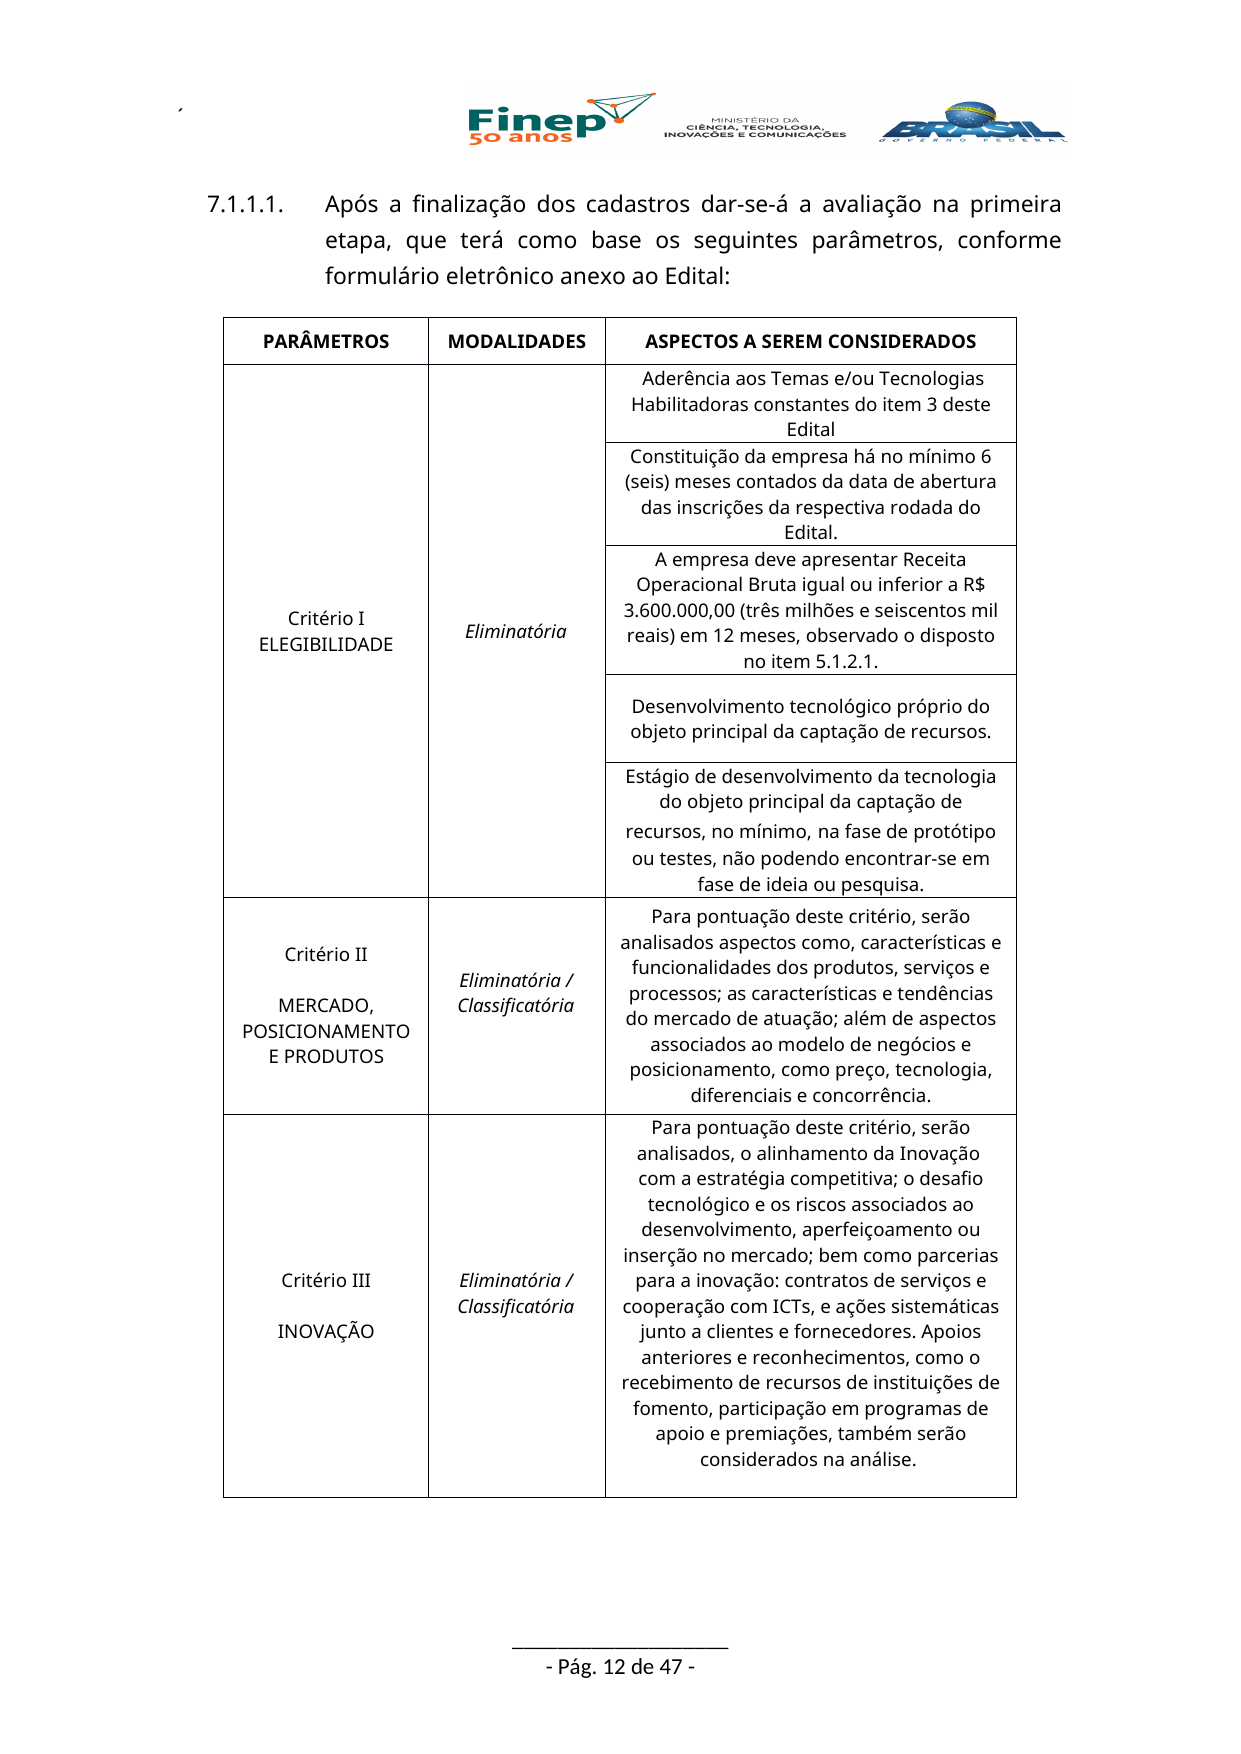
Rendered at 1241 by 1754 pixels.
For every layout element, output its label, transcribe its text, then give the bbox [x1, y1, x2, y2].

table_cell Critério II MERCADO, POSICIONAMENTO E PRODUTOS [224, 898, 428, 1113]
table_cell Eliminatória / Classificatória [429, 898, 605, 1113]
table_cell Para pontuação deste critério, serão analisados, o alinhamento da Inovação com a estratégia competitiva; o desafio tecnológico e os riscos associados ao desenvolvimento, aperfeiçoamento ou inserção no mercado; bem como parcerias para a inovação: contratos de serviços e cooperação com ICTs, e ações sistemáticas junto a clientes e fornecedores. Apoios anteriores e reconhecimentos, como o recebimento de recursos de instituições de fomento, participação em programas de apoio e premiações, também serão considerados na análise. [606, 1115, 1016, 1497]
table_cell Para pontuação deste critério, serão analisados aspectos como, características e funcionalidades dos produtos, serviços e processos; as características e tendências do mercado de atuação; além de aspectos associados ao modelo de negócios e posicionamento, como preço, tecnologia, diferenciais e concorrência. [606, 898, 1016, 1113]
table_cell Critério I ELEGIBILIDADE [224, 365, 428, 897]
list Após a finalização dos cadastros dar-se-á a avaliação na primeira etapa, que terá como base os seguintes parâmetros, conforme formulário eletrônico anexo ao Edital: [207, 188, 1063, 292]
table_cell Eliminatória [429, 365, 605, 897]
table_cell Aderência aos Temas e/ou Tecnologias Habilitadoras constantes do item 3 deste Edital [606, 365, 1016, 442]
table_header Aspectos a serem considerados [606, 318, 1016, 364]
picture [463, 85, 1070, 158]
table_cell Constituição da empresa há no mínimo 6 (seis) meses contados da data de abertura das inscrições da respectiva rodada do Edital. [606, 443, 1016, 545]
table_cell Desenvolvimento tecnológico próprio do objeto principal da captação de recursos. [606, 675, 1016, 762]
table_cell Critério III INOVAÇÃO [224, 1115, 428, 1497]
table_cell Estágio de desenvolvimento da tecnologia do objeto principal da captação de recursos, no mínimo, na fase de protótipo ou testes, não podendo encontrar-se em fase de ideia ou pesquisa. [606, 763, 1016, 897]
table_cell A empresa deve apresentar Receita Operacional Bruta igual ou inferior a R$ 3.600.000,00 (três milhões e seiscentos mil reais) em 12 meses, observado o disposto no item 5.1.2.1. [606, 546, 1016, 674]
table_cell Eliminatória / Classificatória [429, 1115, 605, 1497]
table_header MODALIDADES [429, 318, 605, 364]
table_header PARÂMETROS [224, 318, 428, 364]
